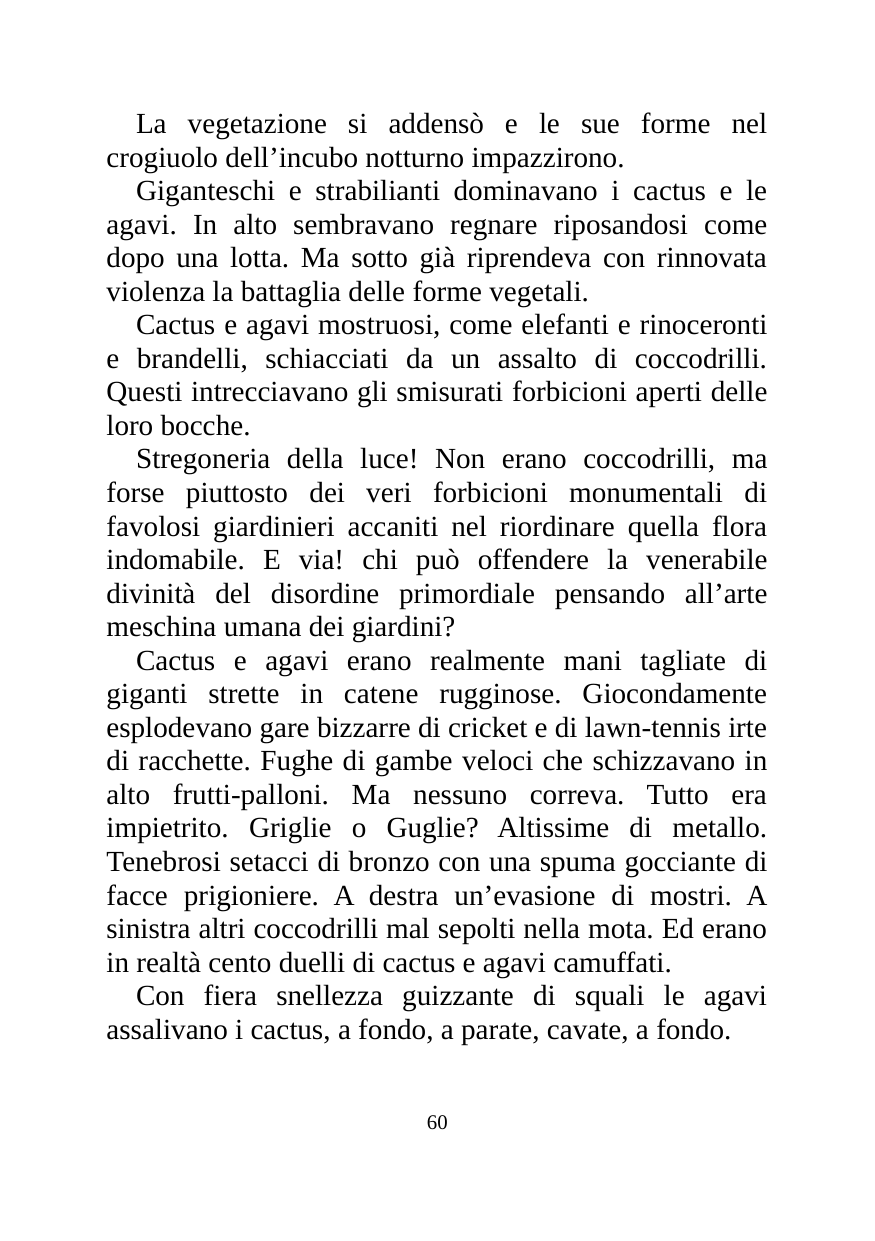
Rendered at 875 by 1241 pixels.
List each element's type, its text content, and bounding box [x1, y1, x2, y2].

text Stregoneria della luce! Non erano coccodrilli, ma forse piuttosto dei veri forbicioni monumentali di favolosi giardinieri accaniti nel riordinare quella flora indomabile. E via! chi può offendere la venerabile divinità del disordine primordiale pensando all’arte meschina umana dei giardini? [106, 442, 768, 643]
text Giganteschi e strabilianti dominavano i cactus e le agavi. In alto sembravano regnare riposandosi come dopo una lotta. Ma sotto già riprendeva con rinnovata violenza la battaglia delle forme vegetali. [106, 173, 768, 307]
text Cactus e agavi erano realmente mani tagliate di giganti strette in catene rugginose. Giocondamente esplodevano gare bizzarre di cricket e di lawn-tennis irte di racchette. Fughe di gambe veloci che schizzavano in alto frutti-palloni. Ma nessuno correva. Tutto era impietrito. Griglie o Guglie? Altissime di metallo. Tenebrosi setacci di bronzo con una spuma gocciante di facce prigioniere. A destra un’evasione di mostri. A sinistra altri coccodrilli mal sepolti nella mota. Ed erano in realtà cento duelli di cactus e agavi camuffati. [106, 643, 768, 978]
text La vegetazione si addensò e le sue forme nel crogiuolo dell’incubo notturno impazzirono. [106, 106, 768, 173]
text Con fiera snellezza guizzante di squali le agavi assalivano i cactus, a fondo, a parate, cavate, a fondo. [106, 978, 768, 1045]
text Cactus e agavi mostruosi, come elefanti e rinoceronti e brandelli, schiacciati da un assalto di coccodrilli. Questi intrecciavano gli smisurati forbicioni aperti delle loro bocche. [106, 307, 768, 442]
